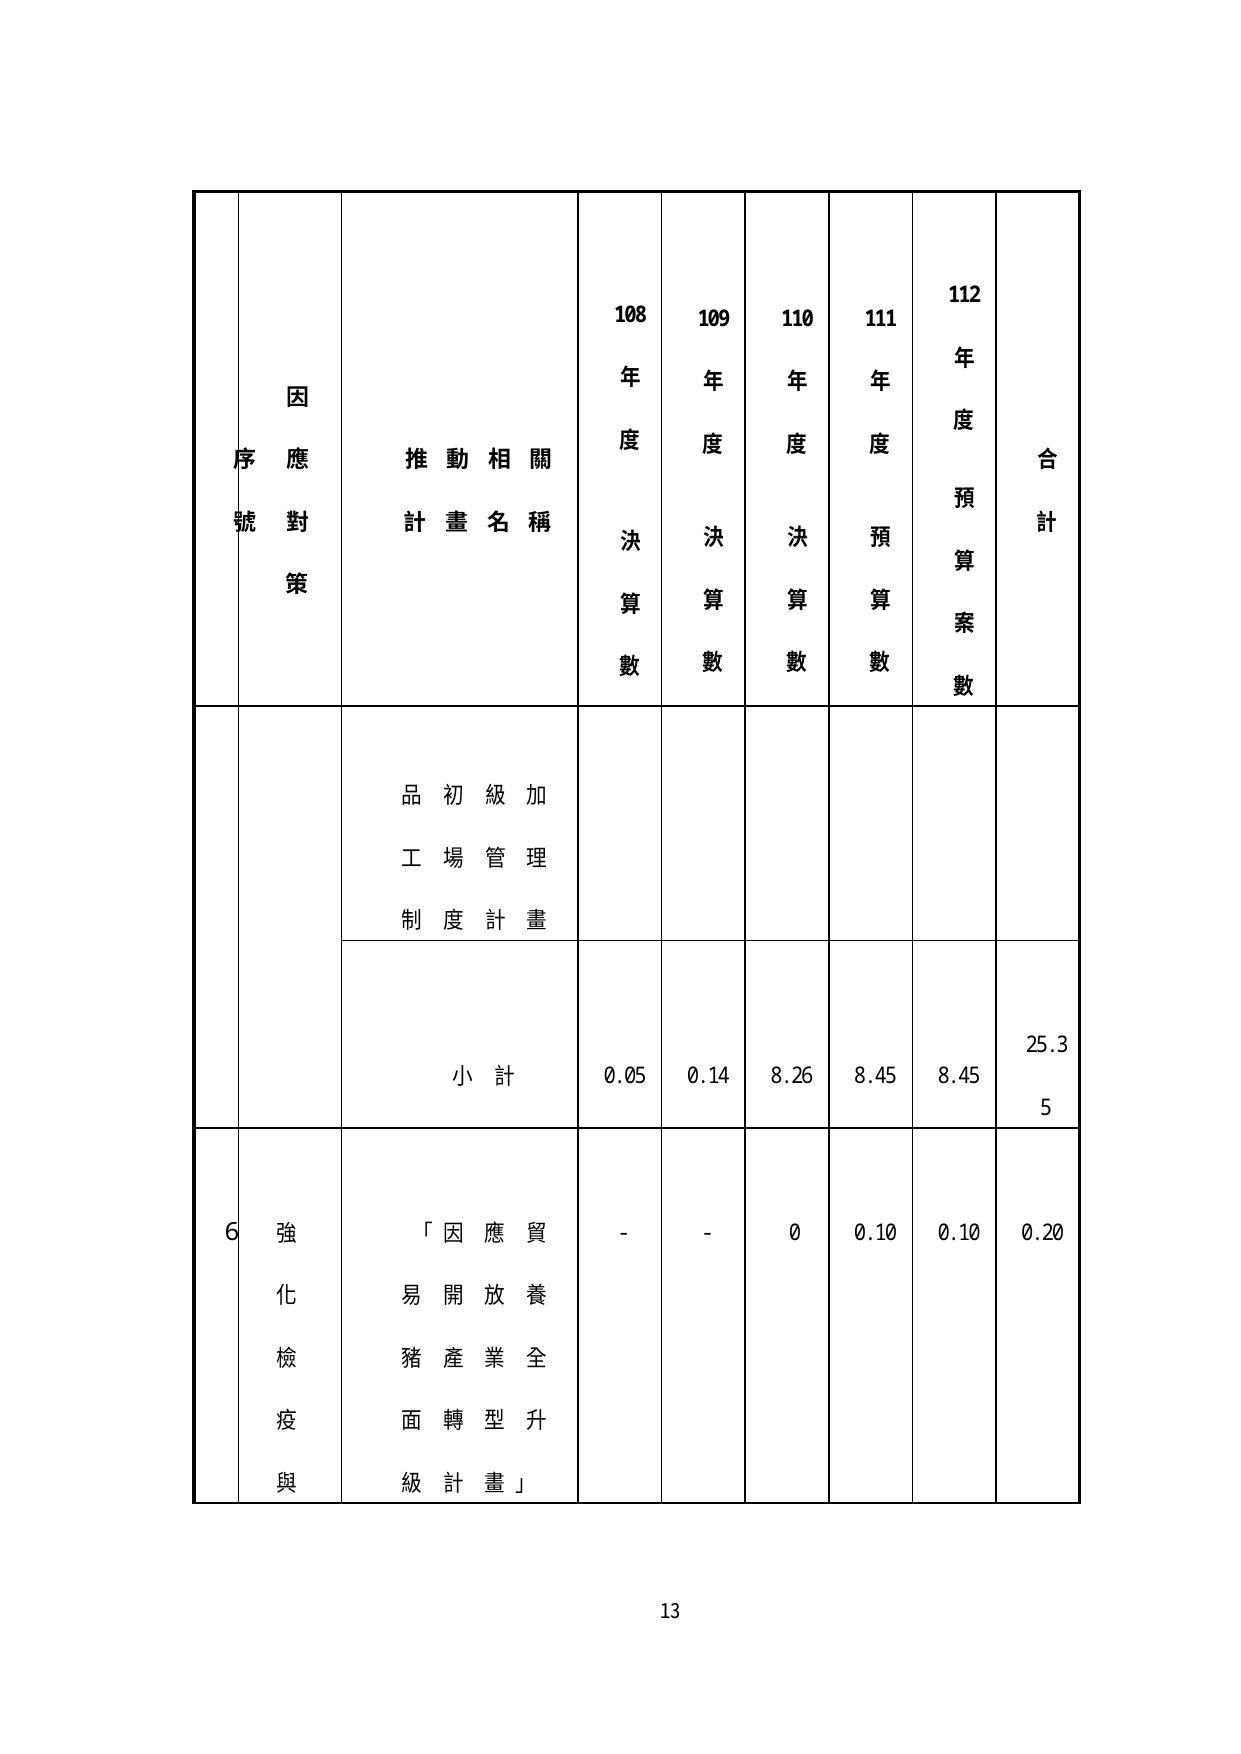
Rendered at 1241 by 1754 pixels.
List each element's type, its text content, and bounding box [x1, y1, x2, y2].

table_header 111年度 預算數 [830, 193, 912, 705]
table_cell 0.10 [913, 1129, 995, 1502]
table_cell 品初級加工場管理制度計畫 [342, 707, 577, 939]
table_cell [913, 707, 995, 939]
table_header 109年度 決算數 [662, 193, 744, 705]
table_cell [746, 707, 828, 939]
table_cell 6 [196, 1129, 238, 1502]
table_header 合計 [997, 193, 1078, 705]
table_cell 小計 [342, 941, 577, 1127]
table_cell 0 [746, 1129, 828, 1502]
table_cell - [579, 1129, 661, 1502]
table_header 112年度 預算案數 [913, 193, 995, 705]
table_cell 「因應貿易開放養豬產業全面轉型升級計畫」 [342, 1129, 577, 1502]
table_cell [239, 707, 341, 1127]
table_header 推動相關計畫名稱 [342, 193, 577, 705]
table_cell 0.10 [830, 1129, 912, 1502]
table_header 108年度 決算數 [579, 193, 661, 705]
table_cell 0.20 [997, 1129, 1078, 1502]
table_cell - [579, 707, 661, 939]
table_cell 8.26 [746, 941, 828, 1127]
table_cell [662, 707, 744, 939]
table_cell 8.45 [830, 941, 912, 1127]
table_cell [997, 707, 1078, 939]
table_cell 強化檢疫與 [239, 1129, 341, 1502]
table_cell - [662, 1129, 744, 1502]
table_cell [196, 707, 238, 1127]
table_header 序號 [196, 193, 238, 705]
table_cell 0.14 [662, 941, 744, 1127]
table_cell 0.05 [579, 941, 661, 1127]
table_cell 25.35 [997, 941, 1078, 1127]
table_cell [830, 707, 912, 939]
table_cell 8.45 [913, 941, 995, 1127]
table_header 110年度 決算數 [746, 193, 828, 705]
table_header 因應對策 [239, 193, 341, 705]
